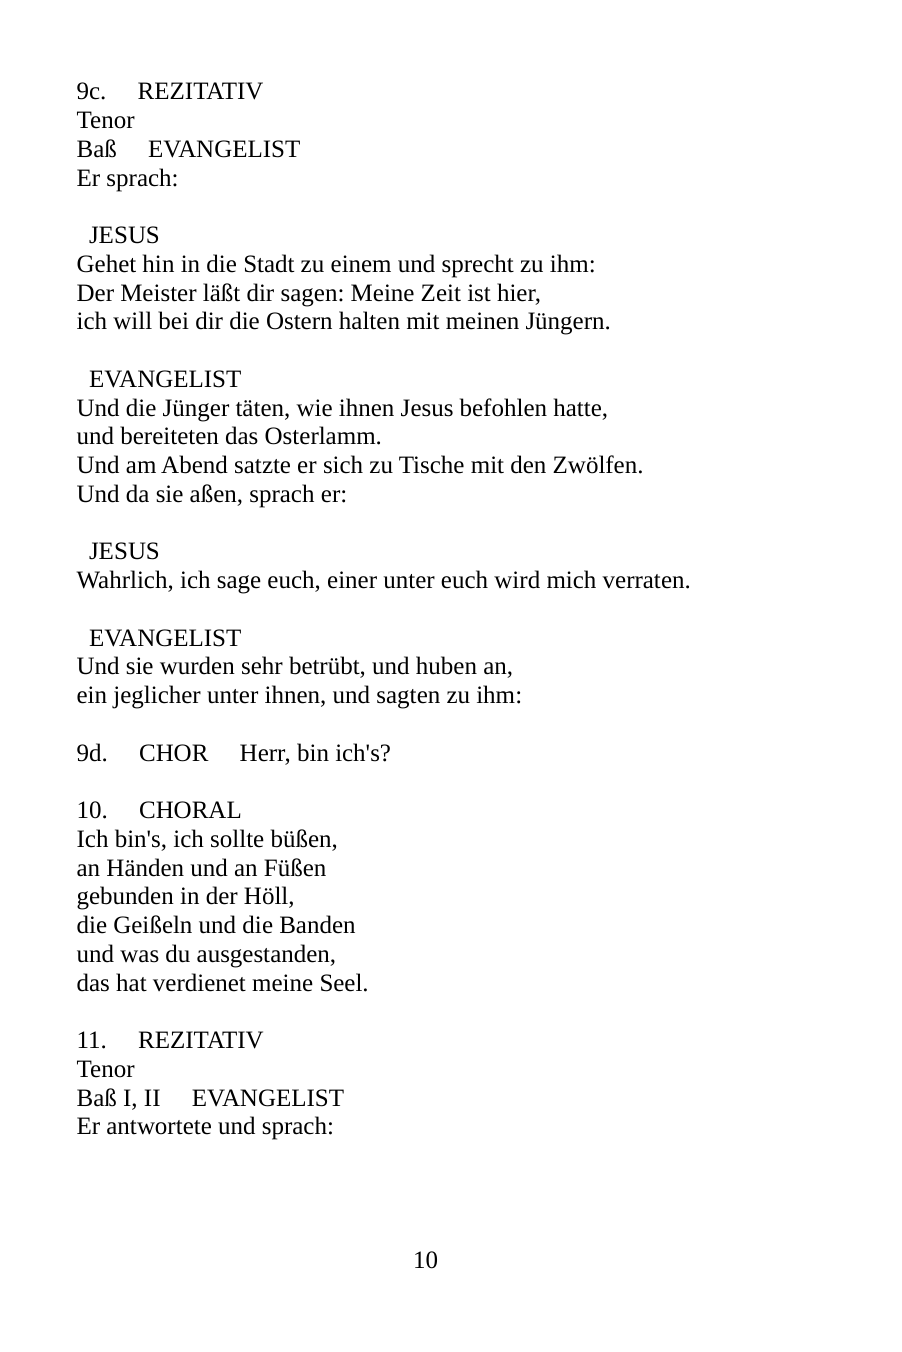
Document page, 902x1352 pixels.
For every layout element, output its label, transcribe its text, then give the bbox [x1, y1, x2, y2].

text und bereiteten das Osterlamm. [76, 421, 768, 450]
text Und am Abend satzte er sich zu Tische mit den Zwölfen. [76, 450, 768, 479]
text Ich bin's, ich sollte büßen, [76, 824, 768, 853]
text 9c. REZITATIV [76, 76, 768, 105]
text Tenor [76, 1054, 768, 1083]
text Er sprach: [76, 163, 768, 191]
text das hat verdienet meine Seel. [76, 968, 768, 996]
text Tenor [76, 105, 768, 134]
text Und da sie aßen, sprach er: [76, 479, 768, 508]
text EVANGELIST [76, 364, 768, 393]
text Baß EVANGELIST [76, 134, 768, 163]
text ich will bei dir die Ostern halten mit meinen Jüngern. [76, 306, 768, 335]
text 11. REZITATIV [76, 1025, 768, 1054]
text an Händen und an Füßen [76, 853, 768, 881]
text Und die Jünger täten, wie ihnen Jesus befohlen hatte, [76, 393, 768, 421]
text Und sie wurden sehr betrübt, und huben an, [76, 651, 768, 680]
text JESUS [76, 536, 768, 565]
text Er antwortete und sprach: [76, 1111, 768, 1140]
text die Geißeln und die Banden [76, 910, 768, 939]
text Der Meister läßt dir sagen: Meine Zeit ist hier, [76, 278, 768, 306]
text 9d. CHOR Herr, bin ich's? [76, 738, 768, 766]
text 10. CHORAL [76, 795, 768, 824]
text Baß I, II EVANGELIST [76, 1083, 768, 1111]
text gebunden in der Höll, [76, 881, 768, 910]
text und was du ausgestanden, [76, 939, 768, 968]
text Gehet hin in die Stadt zu einem und sprecht zu ihm: [76, 249, 768, 278]
text EVANGELIST [76, 623, 768, 651]
text ein jeglicher unter ihnen, und sagten zu ihm: [76, 680, 768, 709]
text Wahrlich, ich sage euch, einer unter euch wird mich verraten. [76, 565, 768, 594]
text JESUS [76, 220, 768, 249]
